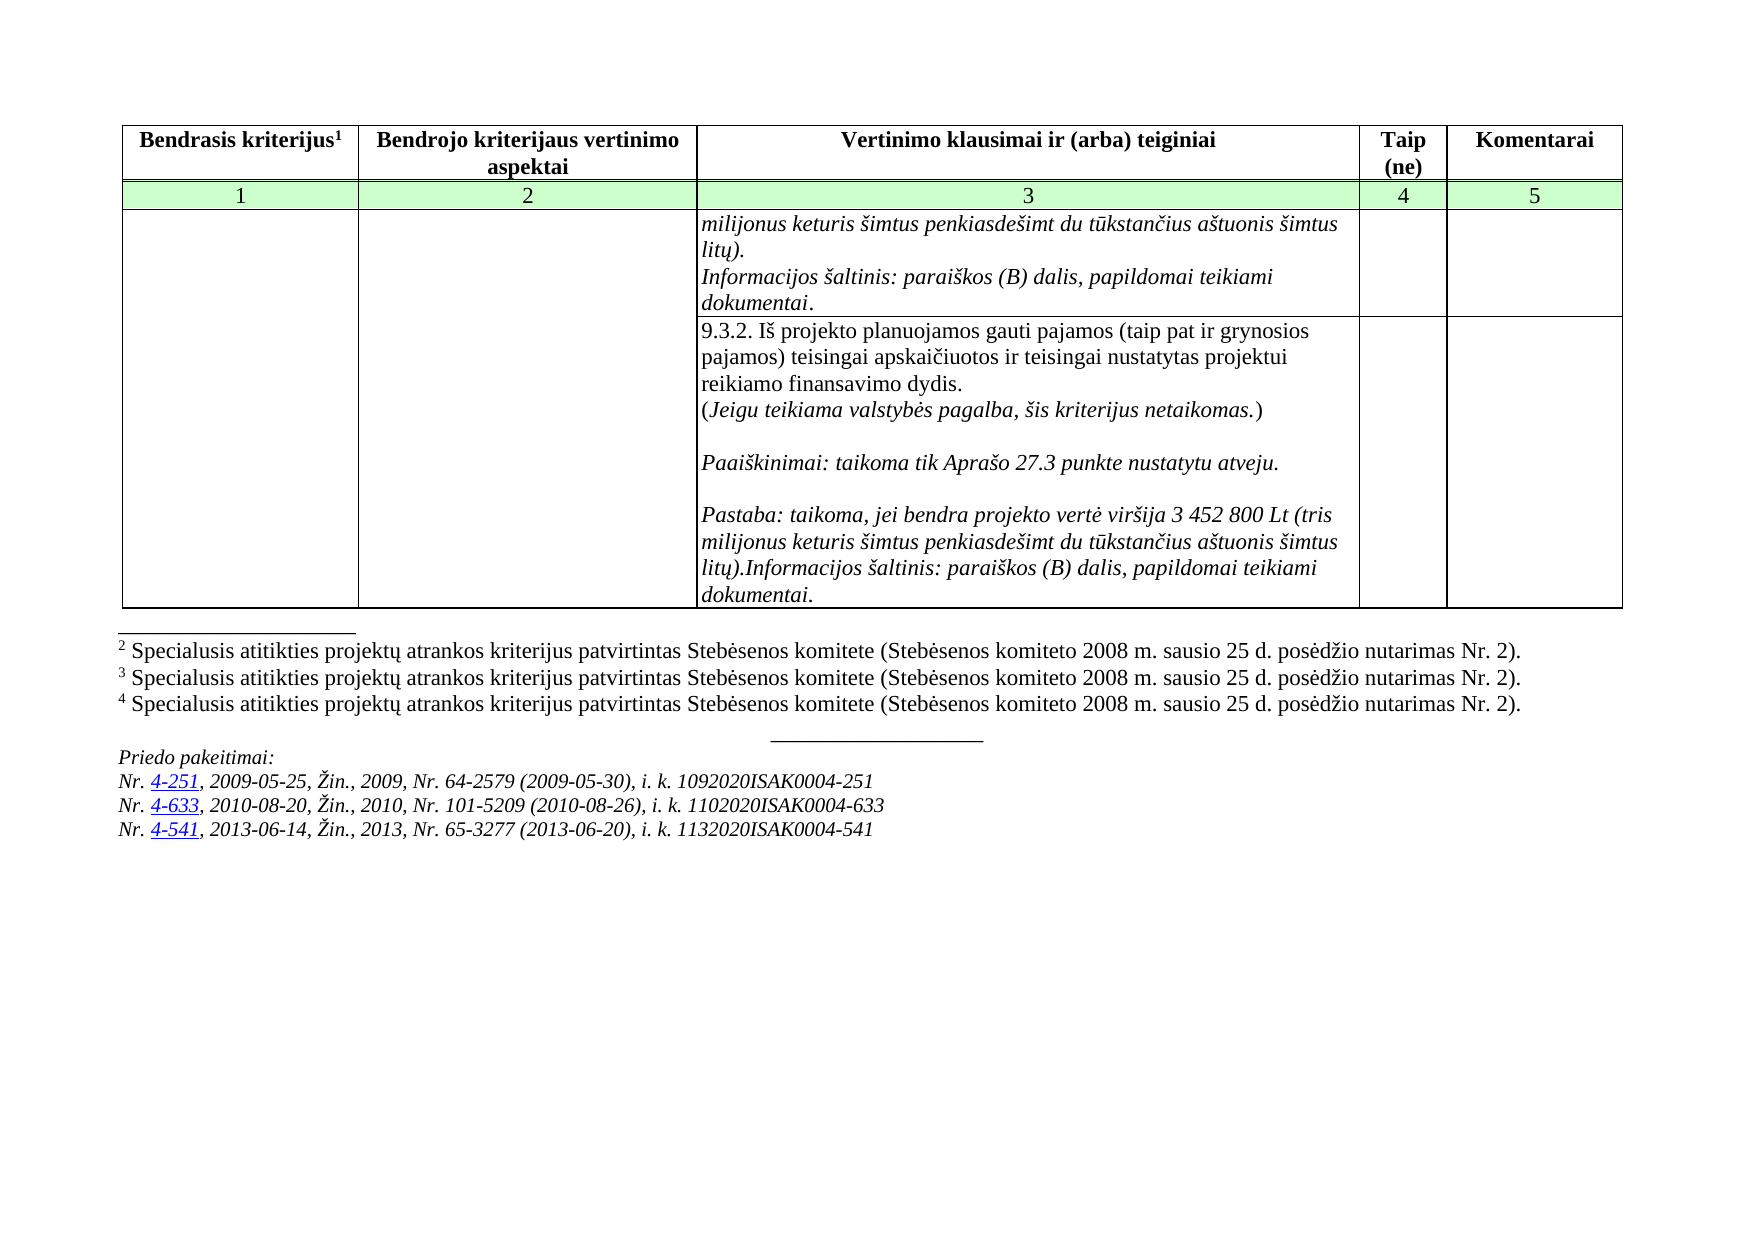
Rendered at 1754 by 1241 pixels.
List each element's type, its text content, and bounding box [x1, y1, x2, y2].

text ___________________ [118, 608, 1635, 637]
text Nr. 4-633, 2010-08-20, Žin., 2010, Nr. 101-5209 (2010-08-26), i. k. 1102020ISAK0004-633 [118, 793, 1635, 817]
table_cell [123, 210, 358, 607]
table_cell [1448, 210, 1622, 316]
text 4 Specialusis atitikties projektų atrankos kriterijus patvirtintas Stebėsenos komitete (Stebėsenos komiteto 2008 m. sausio 25 d. posėdžio nutarimas Nr. 2). [118, 690, 1635, 716]
table_header Bendrasis kriterijus1 [123, 126, 358, 179]
table_cell 2 [359, 182, 696, 208]
table_header Bendrojo kriterijaus vertinimo aspektai [359, 126, 696, 179]
table_cell milijonus keturis šimtus penkiasdešimt du tūkstančius aštuonis šimtus litų). Informacijos šaltinis: paraiškos (B) dalis, papildomai teikiami dokumentai. [698, 210, 1359, 316]
text 2 Specialusis atitikties projektų atrankos kriterijus patvirtintas Stebėsenos komitete (Stebėsenos komiteto 2008 m. sausio 25 d. posėdžio nutarimas Nr. 2). [118, 637, 1635, 664]
table_cell 5 [1448, 182, 1622, 208]
table_cell 3 [698, 182, 1359, 208]
text Priedo pakeitimai: [118, 745, 1635, 769]
table_header Vertinimo klausimai ir (arba) teiginiai [698, 126, 1359, 179]
table_cell [359, 210, 696, 607]
text _________________ [118, 716, 1635, 745]
text Nr. 4-251, 2009-05-25, Žin., 2009, Nr. 64-2579 (2009-05-30), i. k. 1092020ISAK0004-251 [118, 769, 1635, 793]
table_cell 4 [1360, 182, 1446, 208]
table_cell [1448, 317, 1622, 607]
table_cell 1 [123, 182, 358, 208]
table_cell 9.3.2. Iš projekto planuojamos gauti pajamos (taip pat ir grynosios pajamos) teisingai apskaičiuotos ir teisingai nustatytas projektui reikiamo finansavimo dydis. (Jeigu teikiama valstybės pagalba, šis kriterijus netaikomas.) Paaiškinimai: taikoma tik Aprašo 27.3 punkte nustatytu atveju. Pastaba: taikoma, jei bendra projekto vertė viršija 3 452 800 Lt (tris milijonus keturis šimtus penkiasdešimt du tūkstančius aštuonis šimtus litų).Informacijos šaltinis: paraiškos (B) dalis, papildomai teikiami dokumentai. [698, 317, 1359, 607]
table_cell [1360, 317, 1446, 607]
table_header Komentarai [1448, 126, 1622, 179]
text Nr. 4-541, 2013-06-14, Žin., 2013, Nr. 65-3277 (2013-06-20), i. k. 1132020ISAK0004-541 [118, 817, 1635, 841]
table_cell [1360, 210, 1446, 316]
table_header Taip (ne) [1360, 126, 1446, 179]
text 3 Specialusis atitikties projektų atrankos kriterijus patvirtintas Stebėsenos komitete (Stebėsenos komiteto 2008 m. sausio 25 d. posėdžio nutarimas Nr. 2). [118, 664, 1635, 690]
